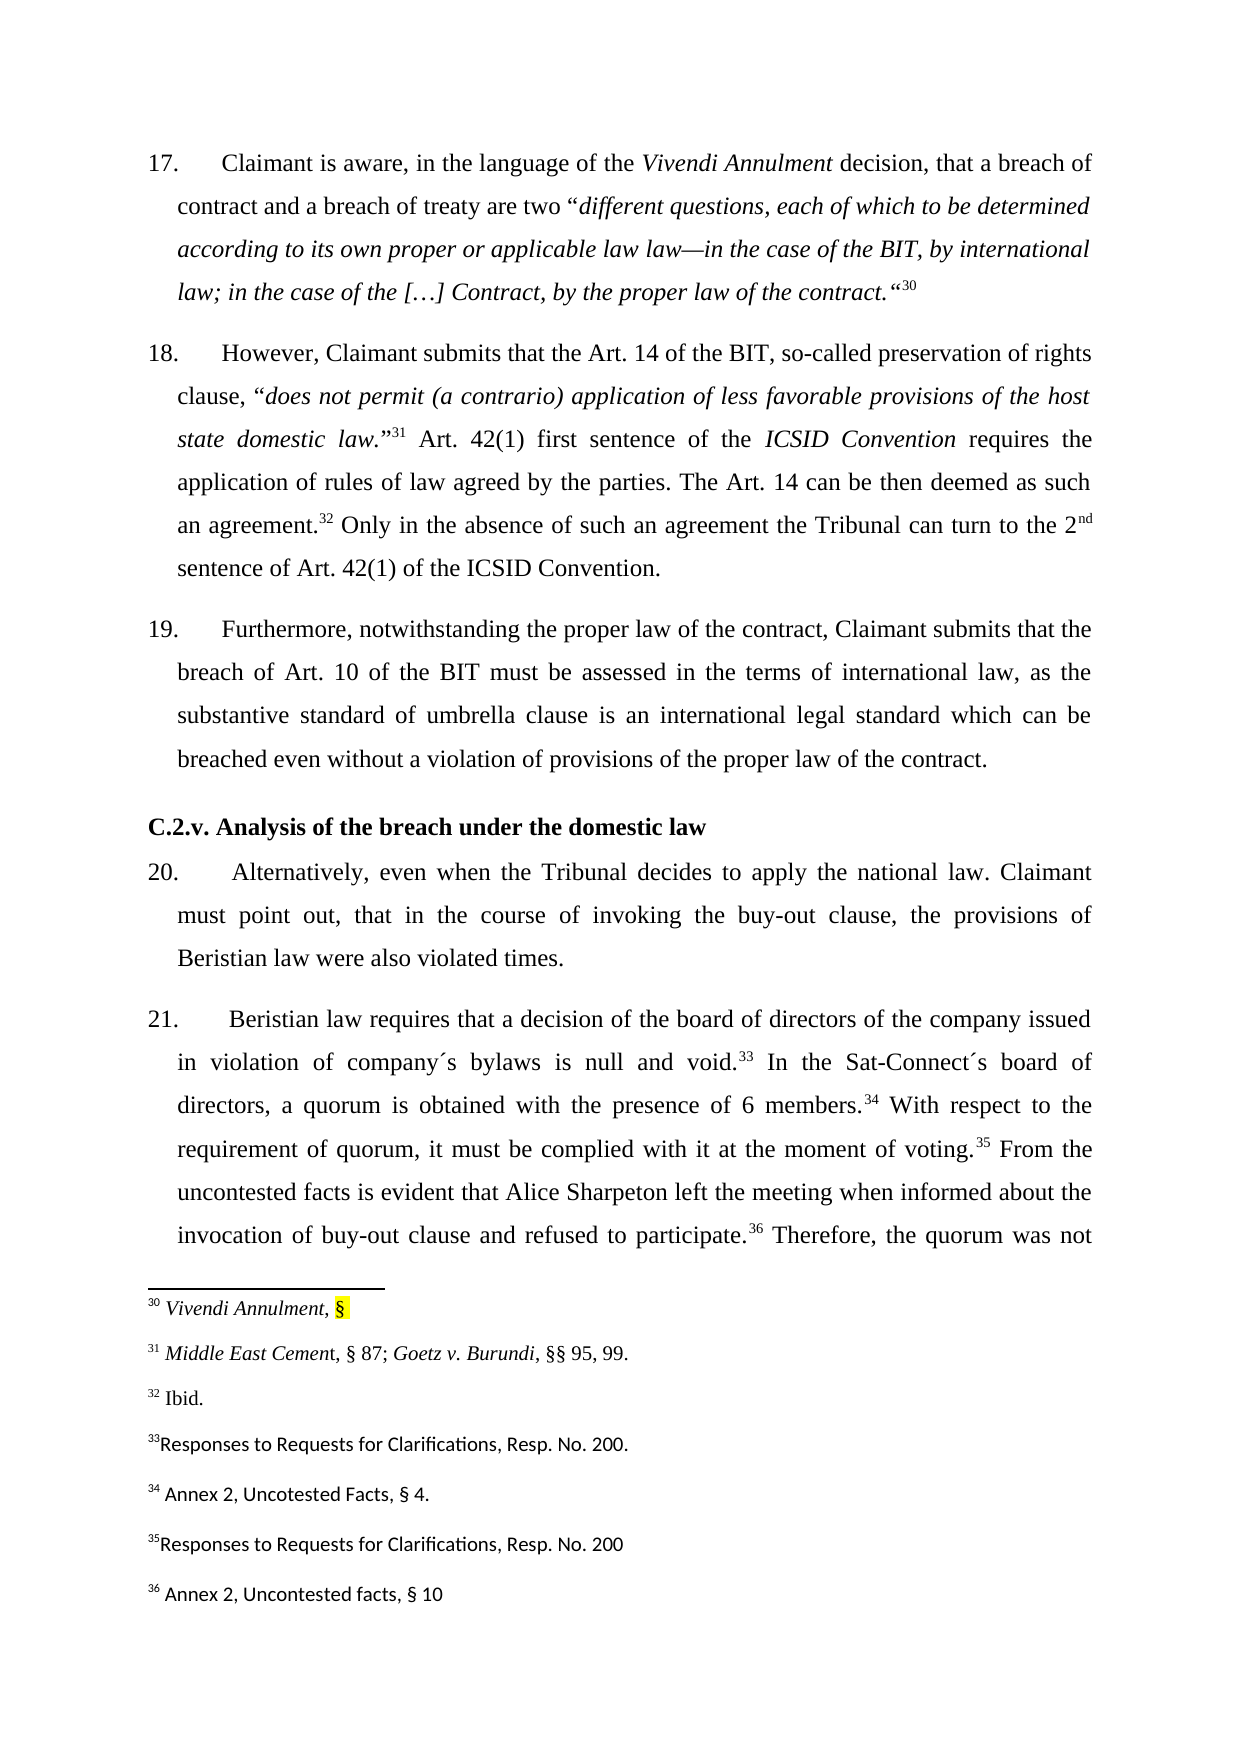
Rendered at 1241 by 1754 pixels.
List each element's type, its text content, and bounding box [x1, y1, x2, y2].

list Responses to Requests for Clarifications, Resp. No. 200. [148, 1431, 1092, 1456]
list Middle East Cement, § 87; Goetz v. Burundi, §§ 95, 99. [148, 1341, 1092, 1365]
list Alternatively, even when the Tribunal decides to apply the national law. Claimant must point out, that in the course of invoking the buy-out clause, the provisions of Beristian law were also violated times. [148, 857, 1092, 972]
list Furthermore, notwithstanding the proper law of the contract, Claimant submits that the breach of Art. 10 of the BIT must be assessed in the terms of international law, as the substantive standard of umbrella clause is an international legal standard which can be breached even without a violation of provisions of the proper law of the contract. [148, 614, 1092, 772]
list Beristian law requires that a decision of the board of directors of the company issued in violation of company´s bylaws is null and void. In the Sat-Connect´s board of directors, a quorum is obtained with the presence of 6 members. With respect to the requirement of quorum, it must be complied with it at the moment of voting. From the uncontested facts is evident that Alice Sharpeton left the meeting when informed about the invocation of buy-out clause and refused to participate. Therefore, the quorum was not [148, 1004, 1092, 1249]
subtitle C.2.v. Analysis of the breach under the domestic law [148, 812, 1092, 841]
list However, Claimant submits that the Art. 14 of the BIT, so-called preservation of rights clause, “does not permit (a contrario) application of less favorable provisions of the host state domestic law.” Art. 42(1) first sentence of the ICSID Convention requires the application of rules of law agreed by the parties. The Art. 14 can be then deemed as such an agreement. Only in the absence of such an agreement the Tribunal can turn to the 2nd sentence of Art. 42(1) of the ICSID Convention. [148, 338, 1092, 582]
list Vivendi Annulment, § [148, 1295, 1092, 1320]
list Responses to Requests for Clarifications, Resp. No. 200 [148, 1531, 1092, 1556]
list Annex 2, Uncotested Facts, § 4. [148, 1481, 1092, 1506]
list Annex 2, Uncontested facts, § 10 [148, 1581, 1092, 1606]
list Ibid. [148, 1386, 1092, 1410]
list Claimant is aware, in the language of the Vivendi Annulment decision, that a breach of contract and a breach of treaty are two “different questions, each of which to be determined according to its own proper or applicable law law—in the case of the BIT, by international law; in the case of the […] Contract, by the proper law of the contract.“ [148, 148, 1092, 306]
